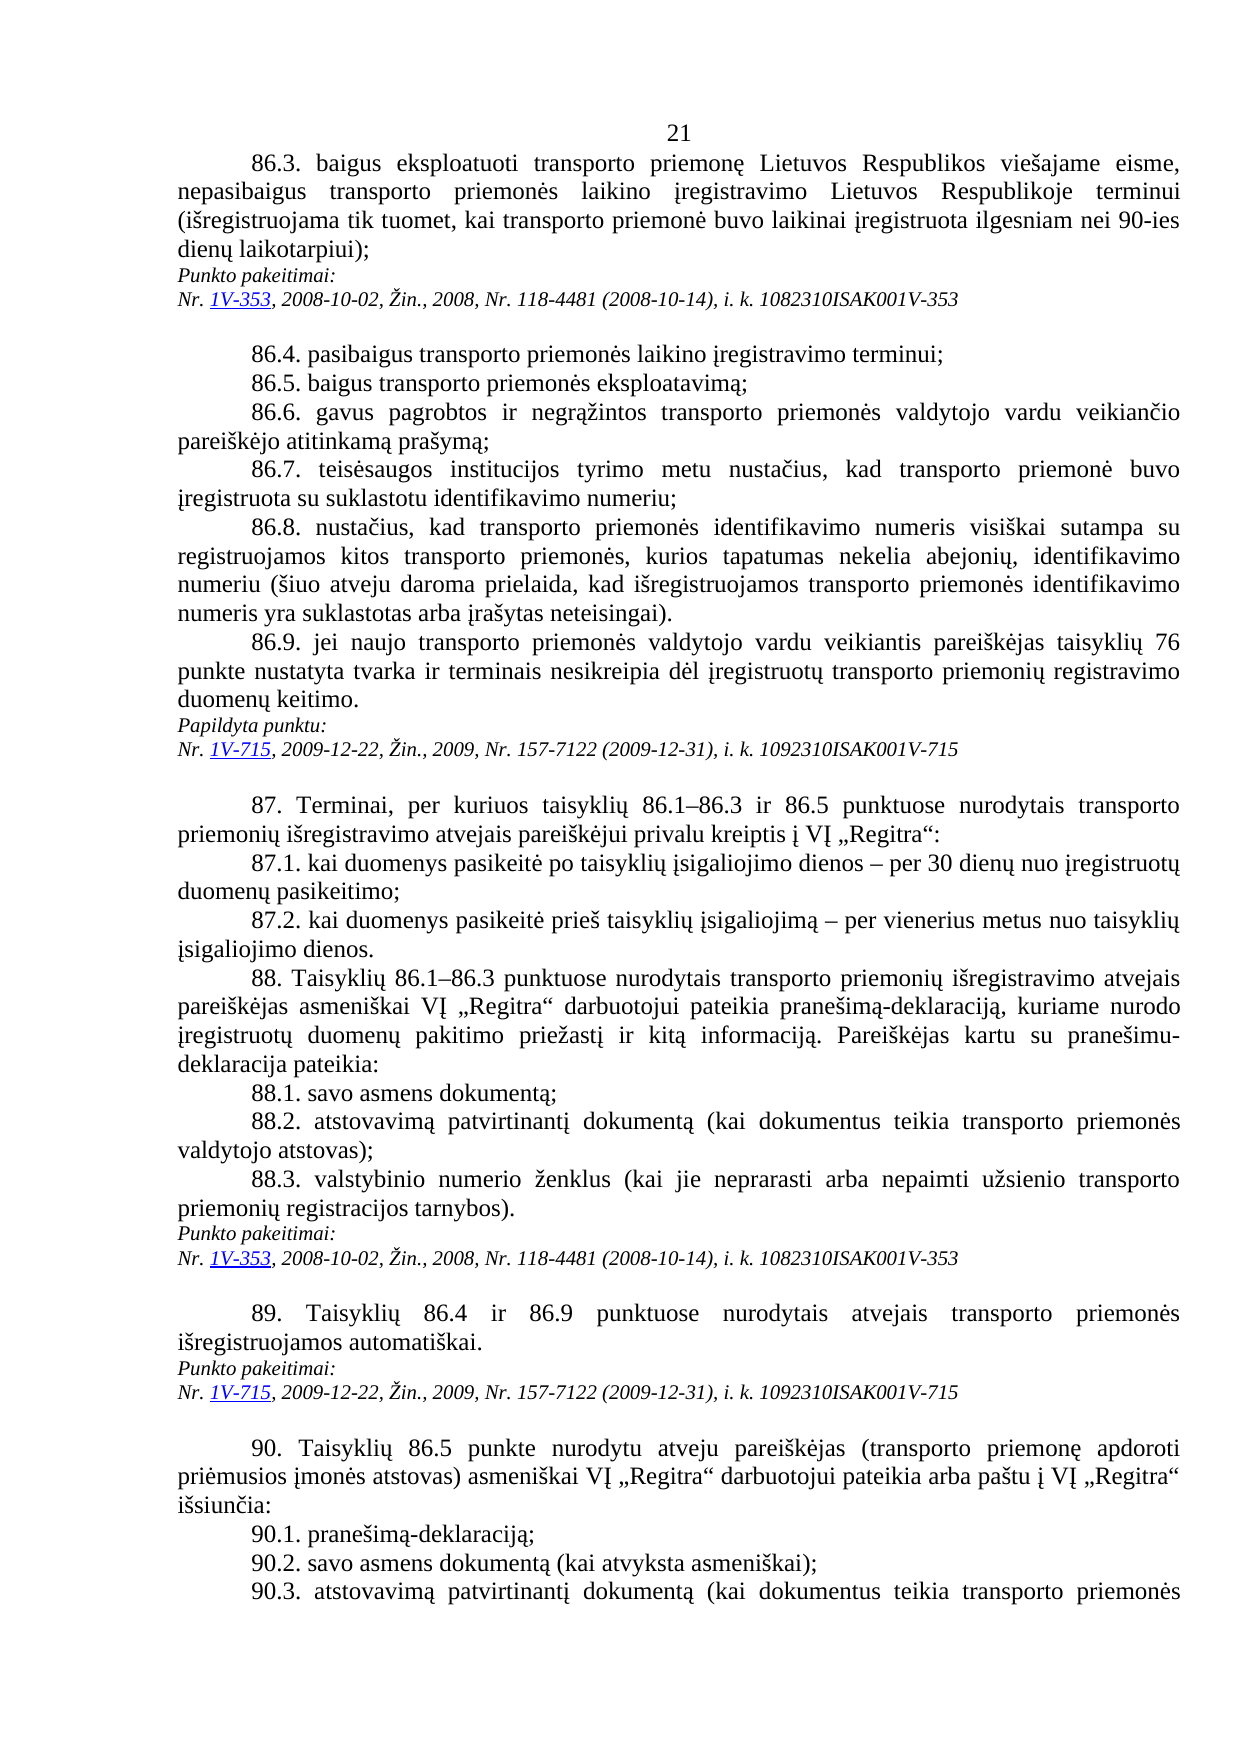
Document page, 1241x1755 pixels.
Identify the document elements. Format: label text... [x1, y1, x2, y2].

text 90.3. atstovavimą patvirtinantį dokumentą (kai dokumentus teikia transporto priemonės [177, 1576, 1181, 1605]
text 87.2. kai duomenys pasikeitė prieš taisyklių įsigaliojimą – per vienerius metus nuo taisyklių įsigaliojimo dienos. [177, 905, 1181, 963]
text Punkto pakeitimai: [177, 263, 1181, 287]
text 88.1. savo asmens dokumentą; [177, 1078, 1181, 1106]
text 86.7. teisėsaugos institucijos tyrimo metu nustačius, kad transporto priemonė buvo įregistruota su suklastotu identifikavimo numeriu; [177, 454, 1181, 512]
text 86.9. jei naujo transporto priemonės valdytojo vardu veikiantis pareiškėjas taisyklių 76 punkte nustatyta tvarka ir terminais nesikreipia dėl įregistruotų transporto priemonių registravimo duomenų keitimo. [177, 627, 1181, 713]
text 90.2. savo asmens dokumentą (kai atvyksta asmeniškai); [177, 1548, 1181, 1576]
text Papildyta punktu: [177, 713, 1181, 737]
text 86.6. gavus pagrobtos ir negrąžintos transporto priemonės valdytojo vardu veikiančio pareiškėjo atitinkamą prašymą; [177, 397, 1181, 454]
text 88. Taisyklių 86.1–86.3 punktuose nurodytais transporto priemonių išregistravimo atvejais pareiškėjas asmeniškai VĮ „Regitra“ darbuotojui pateikia pranešimą-deklaraciją, kuriame nurodo įregistruotų duomenų pakitimo priežastį ir kitą informaciją. Pareiškėjas kartu su pranešimu-deklaracija pateikia: [177, 963, 1181, 1078]
text Punkto pakeitimai: [177, 1221, 1181, 1245]
text 86.5. baigus transporto priemonės eksploatavimą; [177, 368, 1181, 397]
text 88.3. valstybinio numerio ženklus (kai jie neprarasti arba nepaimti užsienio transporto priemonių registracijos tarnybos). [177, 1164, 1181, 1221]
text Nr. 1V-715, 2009-12-22, Žin., 2009, Nr. 157-7122 (2009-12-31), i. k. 1092310ISAK001V-715 [177, 1380, 1181, 1404]
text 90. Taisyklių 86.5 punkte nurodytu atveju pareiškėjas (transporto priemonę apdoroti priėmusios įmonės atstovas) asmeniškai VĮ „Regitra“ darbuotojui pateikia arba paštu į VĮ „Regitra“ išsiunčia: [177, 1433, 1181, 1519]
text Nr. 1V-353, 2008-10-02, Žin., 2008, Nr. 118-4481 (2008-10-14), i. k. 1082310ISAK001V-353 [177, 287, 1181, 311]
text 87. Terminai, per kuriuos taisyklių 86.1–86.3 ir 86.5 punktuose nurodytais transporto priemonių išregistravimo atvejais pareiškėjui privalu kreiptis į VĮ „Regitra“: [177, 790, 1181, 848]
text Nr. 1V-715, 2009-12-22, Žin., 2009, Nr. 157-7122 (2009-12-31), i. k. 1092310ISAK001V-715 [177, 737, 1181, 761]
text 88.2. atstovavimą patvirtinantį dokumentą (kai dokumentus teikia transporto priemonės valdytojo atstovas); [177, 1106, 1181, 1164]
text Punkto pakeitimai: [177, 1356, 1181, 1380]
text 89. Taisyklių 86.4 ir 86.9 punktuose nurodytais atvejais transporto priemonės išregistruojamos automatiškai. [177, 1298, 1181, 1356]
text 90.1. pranešimą-deklaraciją; [177, 1519, 1181, 1548]
text 86.8. nustačius, kad transporto priemonės identifikavimo numeris visiškai sutampa su registruojamos kitos transporto priemonės, kurios tapatumas nekelia abejonių, identifikavimo numeriu (šiuo atveju daroma prielaida, kad išregistruojamos transporto priemonės identifikavimo numeris yra suklastotas arba įrašytas neteisingai). [177, 512, 1181, 627]
text 86.3. baigus eksploatuoti transporto priemonę Lietuvos Respublikos viešajame eisme, nepasibaigus transporto priemonės laikino įregistravimo Lietuvos Respublikoje terminui (išregistruojama tik tuomet, kai transporto priemonė buvo laikinai įregistruota ilgesniam nei 90-ies dienų laikotarpiui); [177, 148, 1181, 263]
text 86.4. pasibaigus transporto priemonės laikino įregistravimo terminui; [177, 339, 1181, 368]
text 87.1. kai duomenys pasikeitė po taisyklių įsigaliojimo dienos – per 30 dienų nuo įregistruotų duomenų pasikeitimo; [177, 848, 1181, 905]
text Nr. 1V-353, 2008-10-02, Žin., 2008, Nr. 118-4481 (2008-10-14), i. k. 1082310ISAK001V-353 [177, 1245, 1181, 1269]
